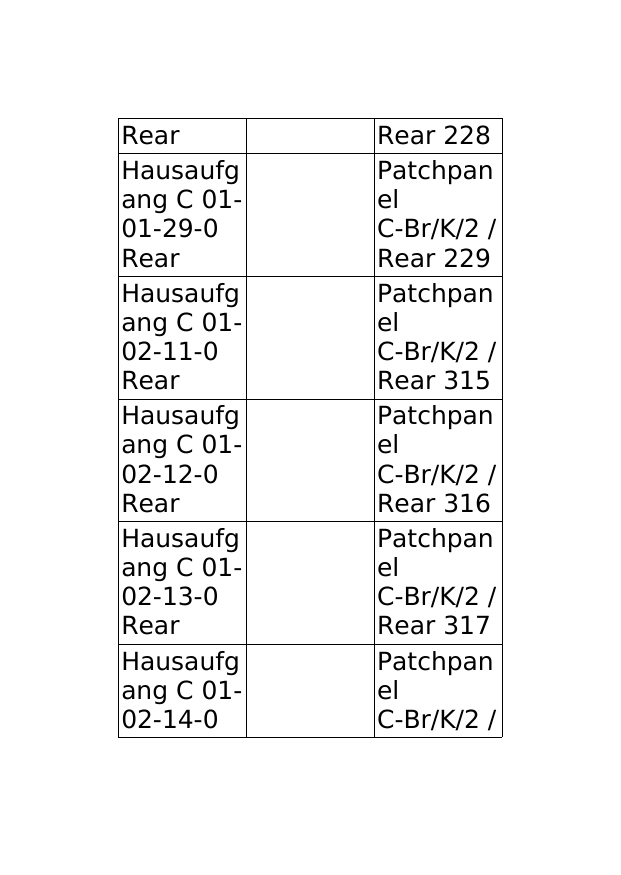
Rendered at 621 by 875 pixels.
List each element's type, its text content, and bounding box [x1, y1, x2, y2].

table_cell Hausaufgang C 01-02-12-0 Rear [119, 400, 246, 521]
table_cell Patchpanel C-Br/K/2 / Rear 317 [375, 522, 502, 644]
table_cell [247, 522, 374, 644]
table_cell [247, 645, 374, 737]
table_cell Patchpanel C-Br/K/2 / Rear 316 [375, 400, 502, 521]
table_cell [247, 277, 374, 398]
table_cell [247, 400, 374, 521]
table_cell Hausaufgang C 01-02-13-0 Rear [119, 522, 246, 644]
table_cell Patchpanel C-Br/K/2 / [375, 645, 502, 737]
table_cell Hausaufgang C 01-01-29-0 Rear [119, 154, 246, 276]
table_cell Patchpanel C-Br/K/2 / Rear 315 [375, 277, 502, 398]
table_cell Patchpanel C-Br/K/2 / Rear 229 [375, 154, 502, 276]
table_cell [247, 154, 374, 276]
table_cell Rear 228 [375, 119, 502, 153]
table_cell Rear [119, 119, 246, 153]
table_cell [247, 119, 374, 153]
table_cell Hausaufgang C 01-02-14-0 [119, 645, 246, 737]
table_cell Hausaufgang C 01-02-11-0 Rear [119, 277, 246, 398]
